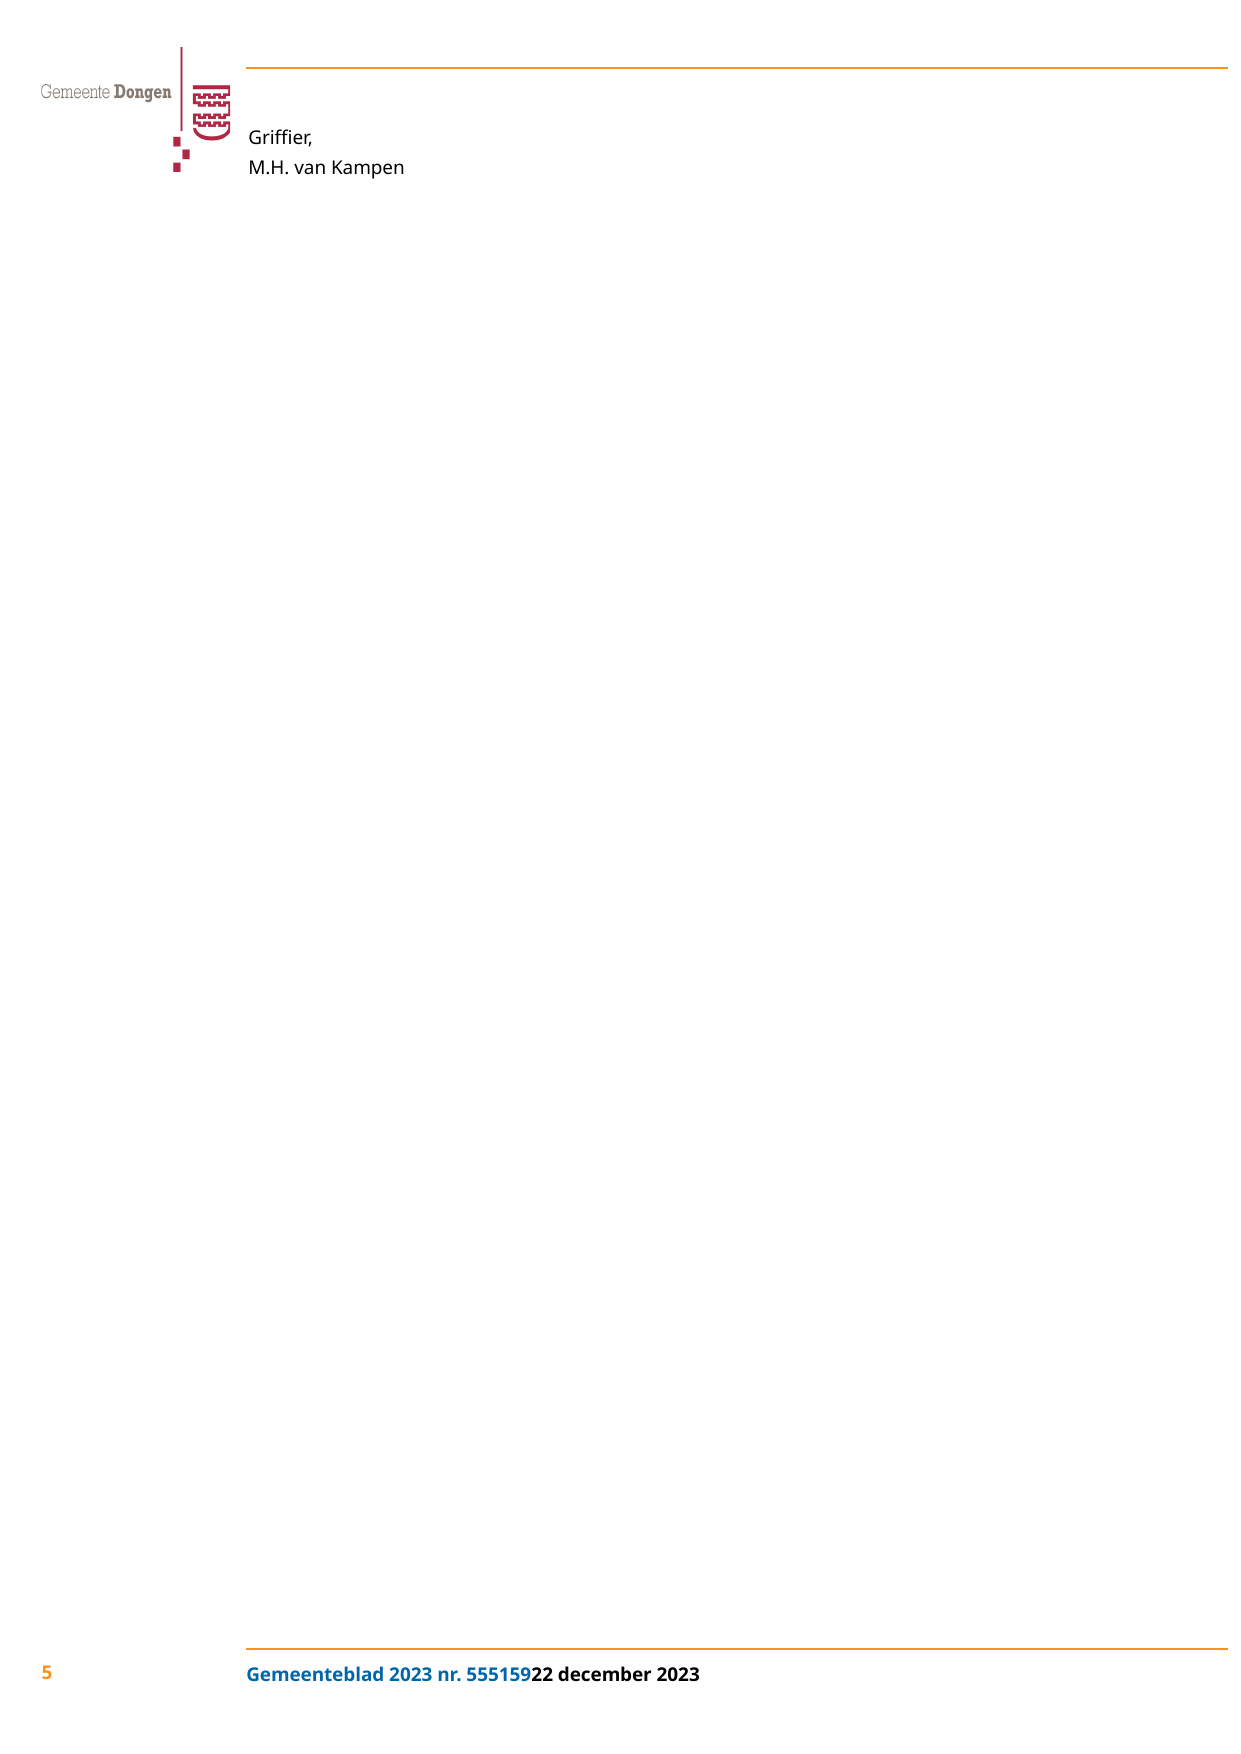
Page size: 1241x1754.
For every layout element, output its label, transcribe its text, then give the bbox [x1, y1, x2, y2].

picture [41, 47, 231, 172]
text Griffier, [248, 124, 1152, 150]
text M.H. van Kampen [248, 154, 1152, 180]
